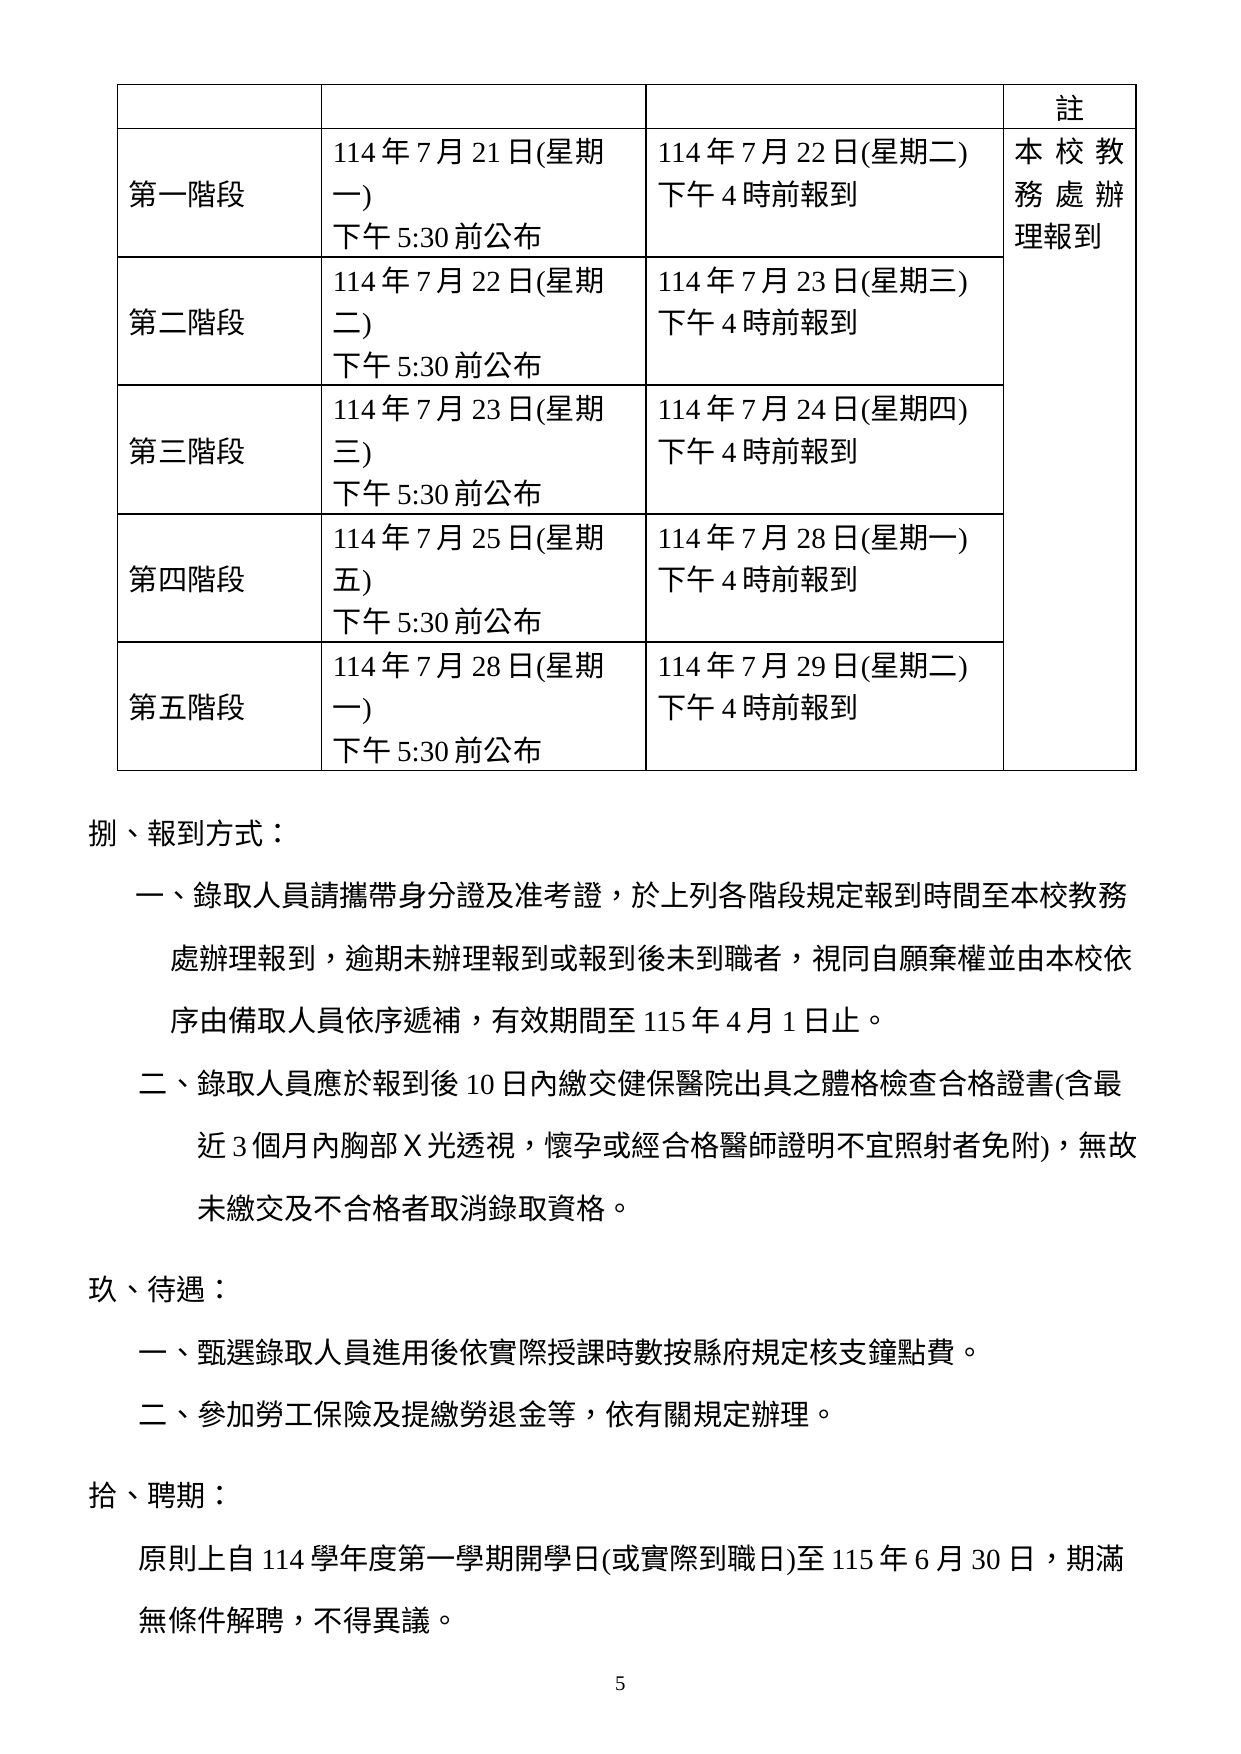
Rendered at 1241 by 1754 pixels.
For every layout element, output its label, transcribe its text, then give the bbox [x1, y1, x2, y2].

table_cell 114年7月22日(星期二)下午4時前報到 [647, 129, 1003, 256]
table_cell 114年7月23日(星期三) 下午4時前報到 [647, 258, 1003, 384]
table_cell 114年7月23日(星期三) 下午5:30前公布 [322, 386, 645, 513]
table_cell 第四階段 [118, 515, 321, 641]
table_header [118, 85, 321, 127]
table_cell 114年7月29日(星期二) 下午4時前報到 [647, 643, 1003, 770]
text 拾、聘期： [89, 1452, 1152, 1515]
table_cell 114年7月22日(星期二) 下午5:30前公布 [322, 258, 645, 384]
table_cell 第一階段 [118, 129, 321, 256]
table_header 註 [1004, 85, 1135, 127]
text 玖、待遇： [89, 1246, 1152, 1309]
text 捌、報到方式： [89, 790, 1152, 852]
text 二、錄取人員應於報到後10日內繳交健保醫院出具之體格檢查合格證書(含最近3個月內胸部Ｘ光透視，懷孕或經合格醫師證明不宜照射者免附)，無故未繳交及不合格者取消錄取資格。 [139, 1040, 1152, 1227]
table_cell 第三階段 [118, 386, 321, 513]
table_cell 第二階段 [118, 258, 321, 384]
text 原則上自114學年度第一學期開學日(或實際到職日)至115年6 月30 日，期滿無條件解聘，不得異議。 [139, 1515, 1152, 1640]
table_cell 114年7月21日(星期一) 下午5:30前公布 [322, 129, 645, 256]
text 一、錄取人員請攜帶身分證及准考證，於上列各階段規定報到時間至本校教務處辦理報到，逾期未辦理報到或報到後未到職者，視同自願棄權並由本校依序由備取人員依序遞補，有效期間至115年4月1日止。 [135, 852, 1152, 1040]
table_cell 本校教務處辦理報到 [1004, 129, 1135, 770]
text 一、甄選錄取人員進用後依實際授課時數按縣府規定核支鐘點費。 [139, 1309, 1152, 1371]
table_cell 第五階段 [118, 643, 321, 770]
table_cell 114年7月28日(星期一) 下午5:30前公布 [322, 643, 645, 770]
table_header [322, 85, 645, 127]
text 二、參加勞工保險及提繳勞退金等，依有關規定辦理。 [139, 1371, 1152, 1434]
table_header [647, 85, 1003, 127]
table_cell 114年7月28日(星期一) 下午4時前報到 [647, 515, 1003, 641]
table_cell 114年7月25日(星期五) 下午5:30前公布 [322, 515, 645, 641]
table_cell 114年7月24日(星期四) 下午4時前報到 [647, 386, 1003, 513]
